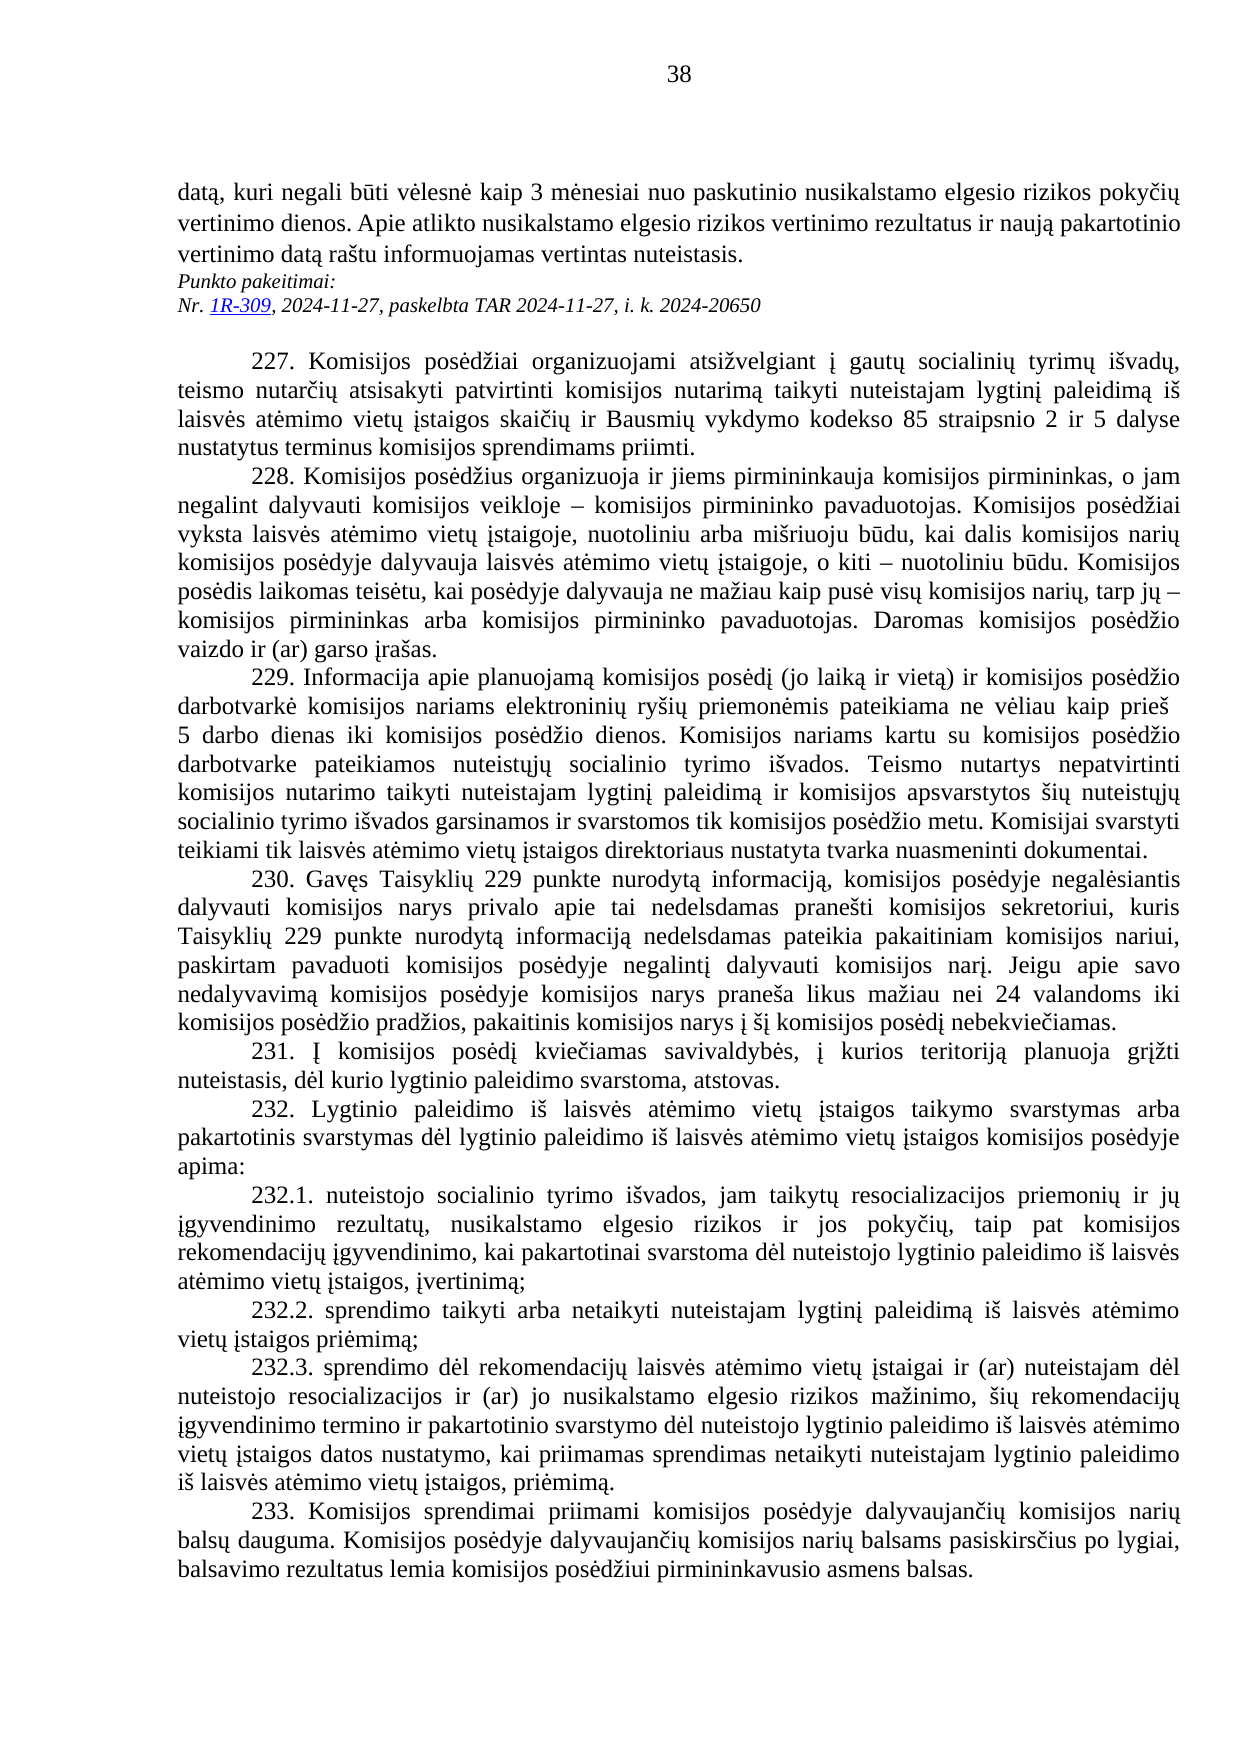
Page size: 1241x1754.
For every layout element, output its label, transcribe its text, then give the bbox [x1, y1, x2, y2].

text 231. Į komisijos posėdį kviečiamas savivaldybės, į kurios teritoriją planuoja grįžti nuteistasis, dėl kurio lygtinio paleidimo svarstoma, atstovas. [177, 1036, 1181, 1094]
text 227. Komisijos posėdžiai organizuojami atsižvelgiant į gautų socialinių tyrimų išvadų, teismo nutarčių atsisakyti patvirtinti komisijos nutarimą taikyti nuteistajam lygtinį paleidimą iš laisvės atėmimo vietų įstaigos skaičių ir Bausmių vykdymo kodekso 85 straipsnio 2 ir 5 dalyse nustatytus terminus komisijos sprendimams priimti. [177, 346, 1181, 461]
text 233. Komisijos sprendimai priimami komisijos posėdyje dalyvaujančių komisijos narių balsų dauguma. Komisijos posėdyje dalyvaujančių komisijos narių balsams pasiskirsčius po lygiai, balsavimo rezultatus lemia komisijos posėdžiui pirmininkavusio asmens balsas. [177, 1496, 1181, 1582]
text 229. Informacija apie planuojamą komisijos posėdį (jo laiką ir vietą) ir komisijos posėdžio darbotvarkė komisijos nariams elektroninių ryšių priemonėmis pateikiama ne vėliau kaip prieš 5 darbo dienas iki komisijos posėdžio dienos. Komisijos nariams kartu su komisijos posėdžio darbotvarke pateikiamos nuteistųjų socialinio tyrimo išvados. Teismo nutartys nepatvirtinti komisijos nutarimo taikyti nuteistajam lygtinį paleidimą ir komisijos apsvarstytos šių nuteistųjų socialinio tyrimo išvados garsinamos ir svarstomos tik komisijos posėdžio metu. Komisijai svarstyti teikiami tik laisvės atėmimo vietų įstaigos direktoriaus nustatyta tvarka nuasmeninti dokumentai. [177, 662, 1181, 864]
text Punkto pakeitimai: [177, 269, 1181, 293]
text 230. Gavęs Taisyklių 229 punkte nurodytą informaciją, komisijos posėdyje negalėsiantis dalyvauti komisijos narys privalo apie tai nedelsdamas pranešti komisijos sekretoriui, kuris Taisyklių 229 punkte nurodytą informaciją nedelsdamas pateikia pakaitiniam komisijos nariui, paskirtam pavaduoti komisijos posėdyje negalintį dalyvauti komisijos narį. Jeigu apie savo nedalyvavimą komisijos posėdyje komisijos narys praneša likus mažiau nei 24 valandoms iki komisijos posėdžio pradžios, pakaitinis komisijos narys į šį komisijos posėdį nebekviečiamas. [177, 864, 1181, 1036]
text 232.2. sprendimo taikyti arba netaikyti nuteistajam lygtinį paleidimą iš laisvės atėmimo vietų įstaigos priėmimą; [177, 1295, 1181, 1352]
text 232.3. sprendimo dėl rekomendacijų laisvės atėmimo vietų įstaigai ir (ar) nuteistajam dėl nuteistojo resocializacijos ir (ar) jo nusikalstamo elgesio rizikos mažinimo, šių rekomendacijų įgyvendinimo termino ir pakartotinio svarstymo dėl nuteistojo lygtinio paleidimo iš laisvės atėmimo vietų įstaigos datos nustatymo, kai priimamas sprendimas netaikyti nuteistajam lygtinio paleidimo iš laisvės atėmimo vietų įstaigos, priėmimą. [177, 1352, 1181, 1496]
text datą, kuri negali būti vėlesnė kaip 3 mėnesiai nuo paskutinio nusikalstamo elgesio rizikos pokyčių vertinimo dienos. Apie atlikto nusikalstamo elgesio rizikos vertinimo rezultatus ir naują pakartotinio vertinimo datą raštu informuojamas vertintas nuteistasis. [177, 177, 1181, 267]
text 232. Lygtinio paleidimo iš laisvės atėmimo vietų įstaigos taikymo svarstymas arba pakartotinis svarstymas dėl lygtinio paleidimo iš laisvės atėmimo vietų įstaigos komisijos posėdyje apima: [177, 1094, 1181, 1180]
text Nr. 1R-309, 2024-11-27, paskelbta TAR 2024-11-27, i. k. 2024-20650 [177, 293, 1181, 317]
text 228. Komisijos posėdžius organizuoja ir jiems pirmininkauja komisijos pirmininkas, o jam negalint dalyvauti komisijos veikloje – komisijos pirmininko pavaduotojas. Komisijos posėdžiai vyksta laisvės atėmimo vietų įstaigoje, nuotoliniu arba mišriuoju būdu, kai dalis komisijos narių komisijos posėdyje dalyvauja laisvės atėmimo vietų įstaigoje, o kiti – nuotoliniu būdu. Komisijos posėdis laikomas teisėtu, kai posėdyje dalyvauja ne mažiau kaip pusė visų komisijos narių, tarp jų – komisijos pirmininkas arba komisijos pirmininko pavaduotojas. Daromas komisijos posėdžio vaizdo ir (ar) garso įrašas. [177, 461, 1181, 662]
text 232.1. nuteistojo socialinio tyrimo išvados, jam taikytų resocializacijos priemonių ir jų įgyvendinimo rezultatų, nusikalstamo elgesio rizikos ir jos pokyčių, taip pat komisijos rekomendacijų įgyvendinimo, kai pakartotinai svarstoma dėl nuteistojo lygtinio paleidimo iš laisvės atėmimo vietų įstaigos, įvertinimą; [177, 1180, 1181, 1295]
